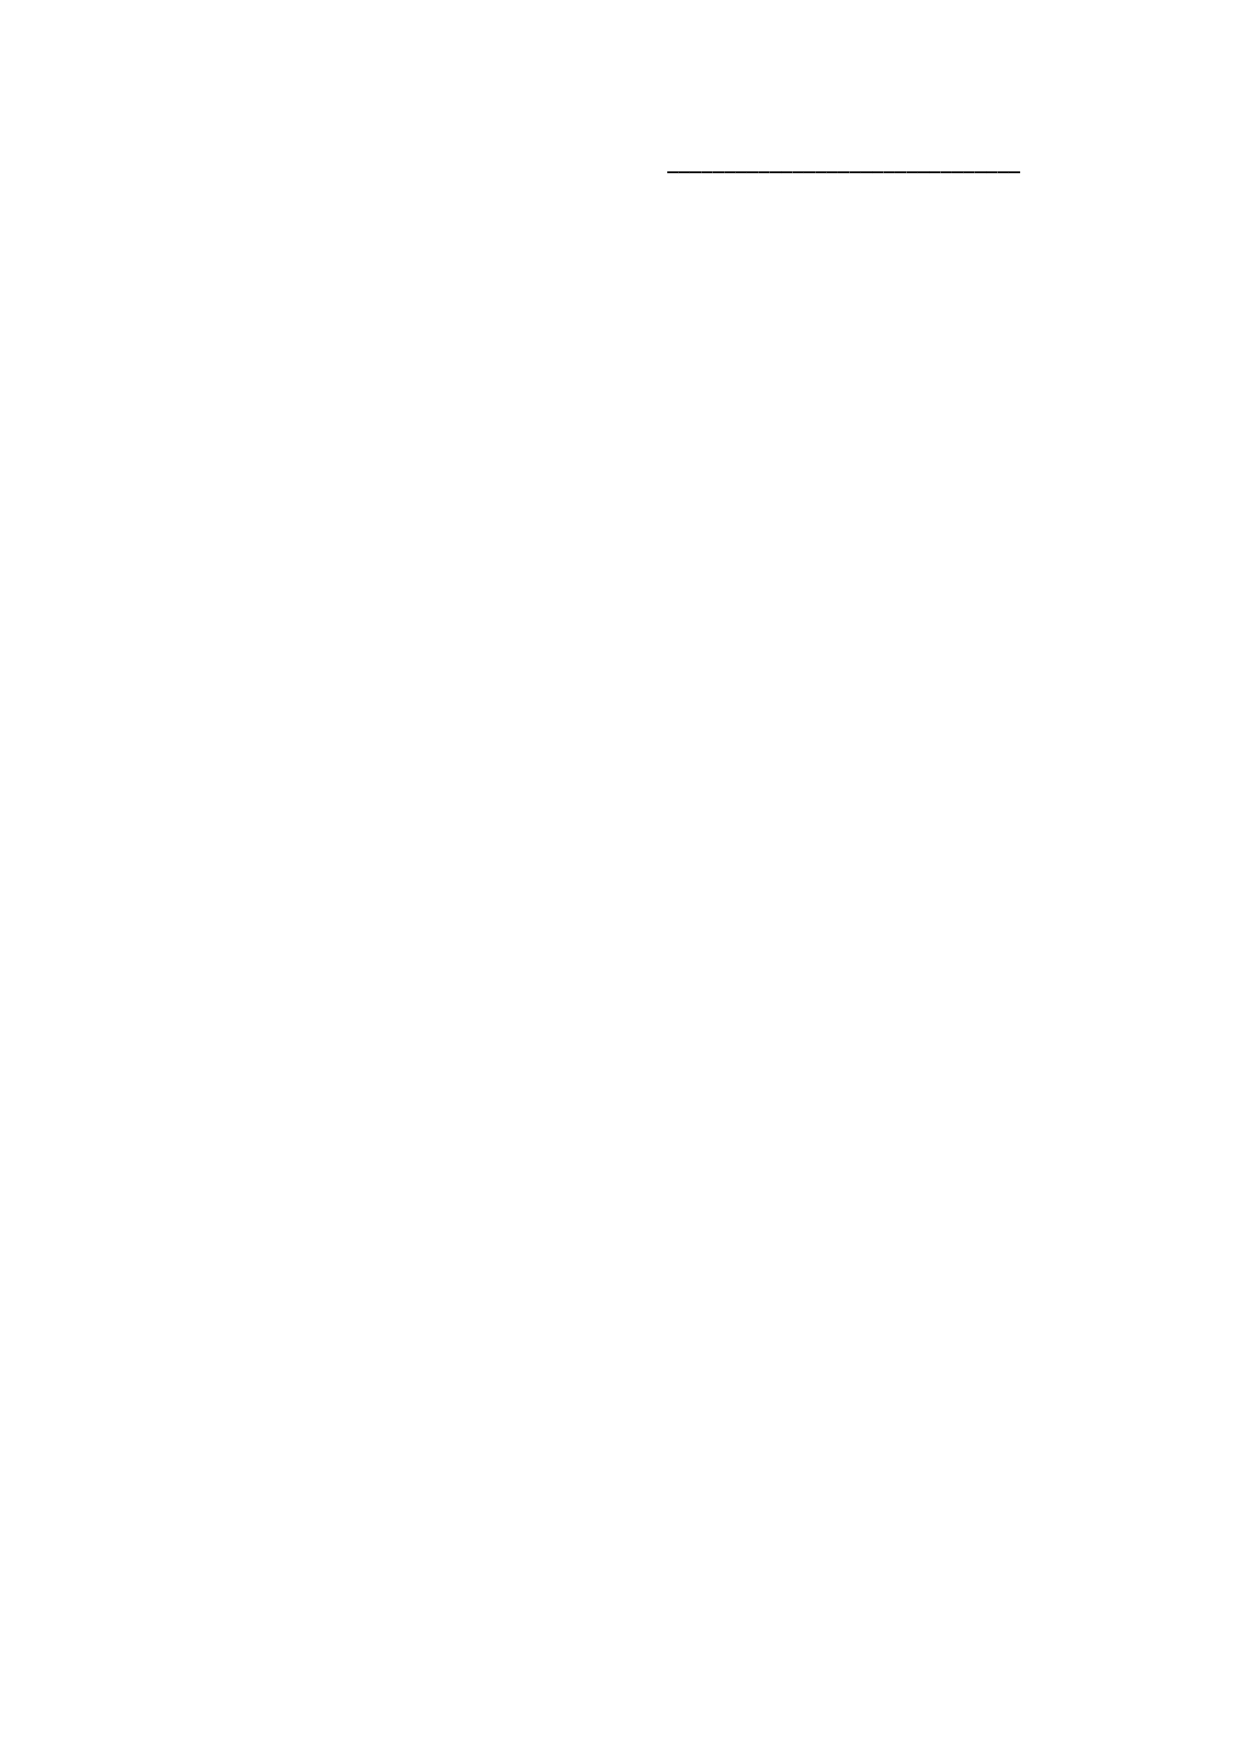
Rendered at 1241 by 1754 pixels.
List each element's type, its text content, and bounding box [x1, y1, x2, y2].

subtitle _______________________________ [667, 148, 1122, 176]
